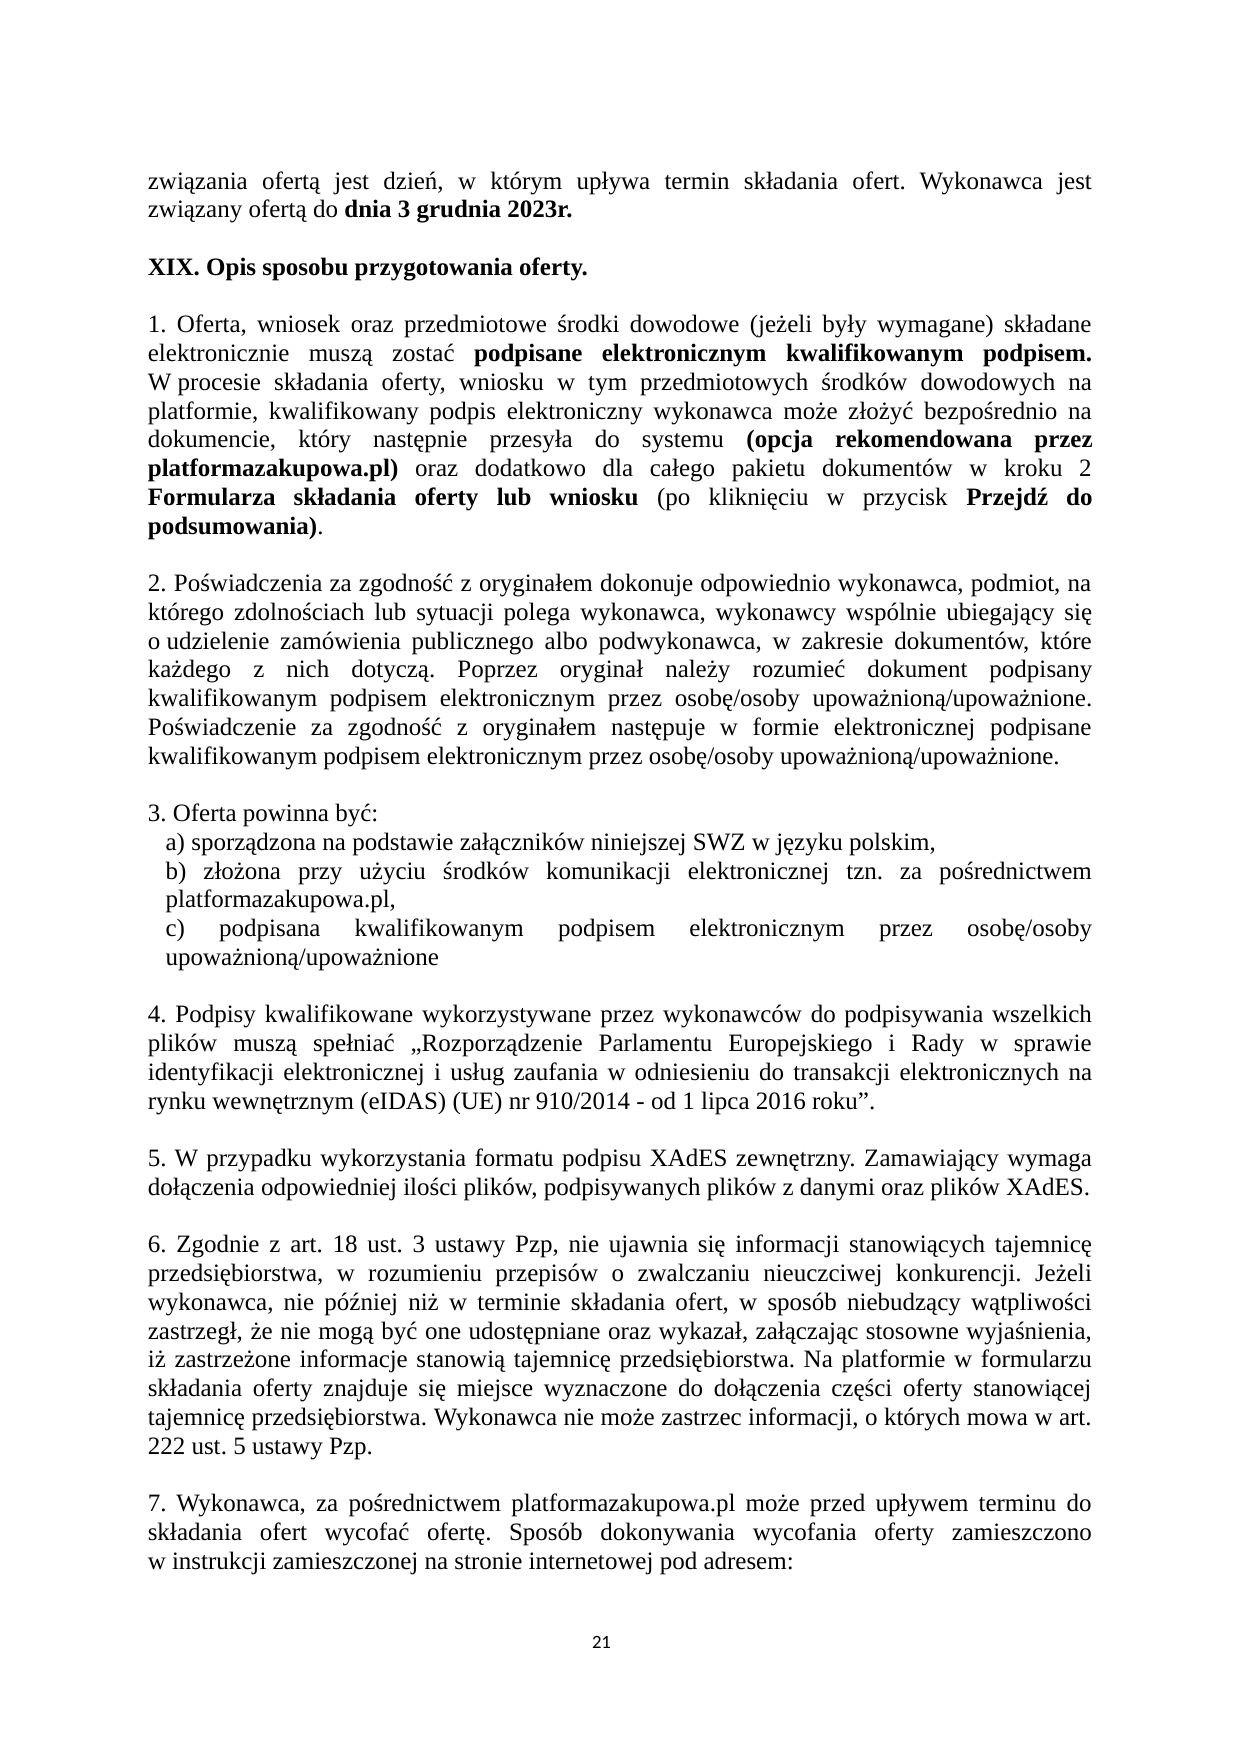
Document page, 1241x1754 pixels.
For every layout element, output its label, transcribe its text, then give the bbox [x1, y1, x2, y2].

text c) podpisana kwalifikowanym podpisem elektronicznym przez osobę/osoby upoważnioną/upoważnione [165, 913, 1093, 971]
text a) sporządzona na podstawie załączników niniejszej SWZ w języku polskim, [165, 827, 1093, 856]
text 1. Oferta, wniosek oraz przedmiotowe środki dowodowe (jeżeli były wymagane) składane elektronicznie muszą zostać podpisane elektronicznym kwalifikowanym podpisem. W procesie składania oferty, wniosku w tym przedmiotowych środków dowodowych na platformie, kwalifikowany podpis elektroniczny wykonawca może złożyć bezpośrednio na dokumencie, który następnie przesyła do systemu (opcja rekomendowana przez platformazakupowa.pl) oraz dodatkowo dla całego pakietu dokumentów w kroku 2 Formularza składania oferty lub wniosku (po kliknięciu w przycisk Przejdź do podsumowania). [148, 309, 1093, 539]
text 6. Zgodnie z art. 18 ust. 3 ustawy Pzp, nie ujawnia się informacji stanowiących tajemnicę przedsiębiorstwa, w rozumieniu przepisów o zwalczaniu nieuczciwej konkurencji. Jeżeli wykonawca, nie później niż w terminie składania ofert, w sposób niebudzący wątpliwości zastrzegł, że nie mogą być one udostępniane oraz wykazał, załączając stosowne wyjaśnienia, iż zastrzeżone informacje stanowią tajemnicę przedsiębiorstwa. Na platformie w formularzu składania oferty znajduje się miejsce wyznaczone do dołączenia części oferty stanowiącej tajemnicę przedsiębiorstwa. Wykonawca nie może zastrzec informacji, o których mowa w art. 222 ust. 5 ustawy Pzp. [148, 1229, 1093, 1459]
text 7. Wykonawca, za pośrednictwem platformazakupowa.pl może przed upływem terminu do składania ofert wycofać ofertę. Sposób dokonywania wycofania oferty zamieszczono w instrukcji zamieszczonej na stronie internetowej pod adresem: [148, 1488, 1093, 1574]
text 2. Poświadczenia za zgodność z oryginałem dokonuje odpowiednio wykonawca, podmiot, na którego zdolnościach lub sytuacji polega wykonawca, wykonawcy wspólnie ubiegający się o udzielenie zamówienia publicznego albo podwykonawca, w zakresie dokumentów, które każdego z nich dotyczą. Poprzez oryginał należy rozumieć dokument podpisany kwalifikowanym podpisem elektronicznym przez osobę/osoby upoważnioną/upoważnione. Poświadczenie za zgodność z oryginałem następuje w formie elektronicznej podpisane kwalifikowanym podpisem elektronicznym przez osobę/osoby upoważnioną/upoważnione. [148, 568, 1093, 769]
text XIX. Opis sposobu przygotowania oferty. [148, 252, 1093, 281]
text związania ofertą jest dzień, w którym upływa termin składania ofert. Wykonawca jest związany ofertą do dnia 3 grudnia 2023r. [148, 166, 1093, 223]
text 5. W przypadku wykorzystania formatu podpisu XAdES zewnętrzny. Zamawiający wymaga dołączenia odpowiedniej ilości plików, podpisywanych plików z danymi oraz plików XAdES. [148, 1143, 1093, 1201]
text 4. Podpisy kwalifikowane wykorzystywane przez wykonawców do podpisywania wszelkich plików muszą spełniać „Rozporządzenie Parlamentu Europejskiego i Rady w sprawie identyfikacji elektronicznej i usług zaufania w odniesieniu do transakcji elektronicznych na rynku wewnętrznym (eIDAS) (UE) nr 910/2014 - od 1 lipca 2016 roku”. [148, 999, 1093, 1114]
text b) złożona przy użyciu środków komunikacji elektronicznej tzn. za pośrednictwem platformazakupowa.pl, [165, 856, 1093, 913]
text 3. Oferta powinna być: [148, 798, 1093, 827]
